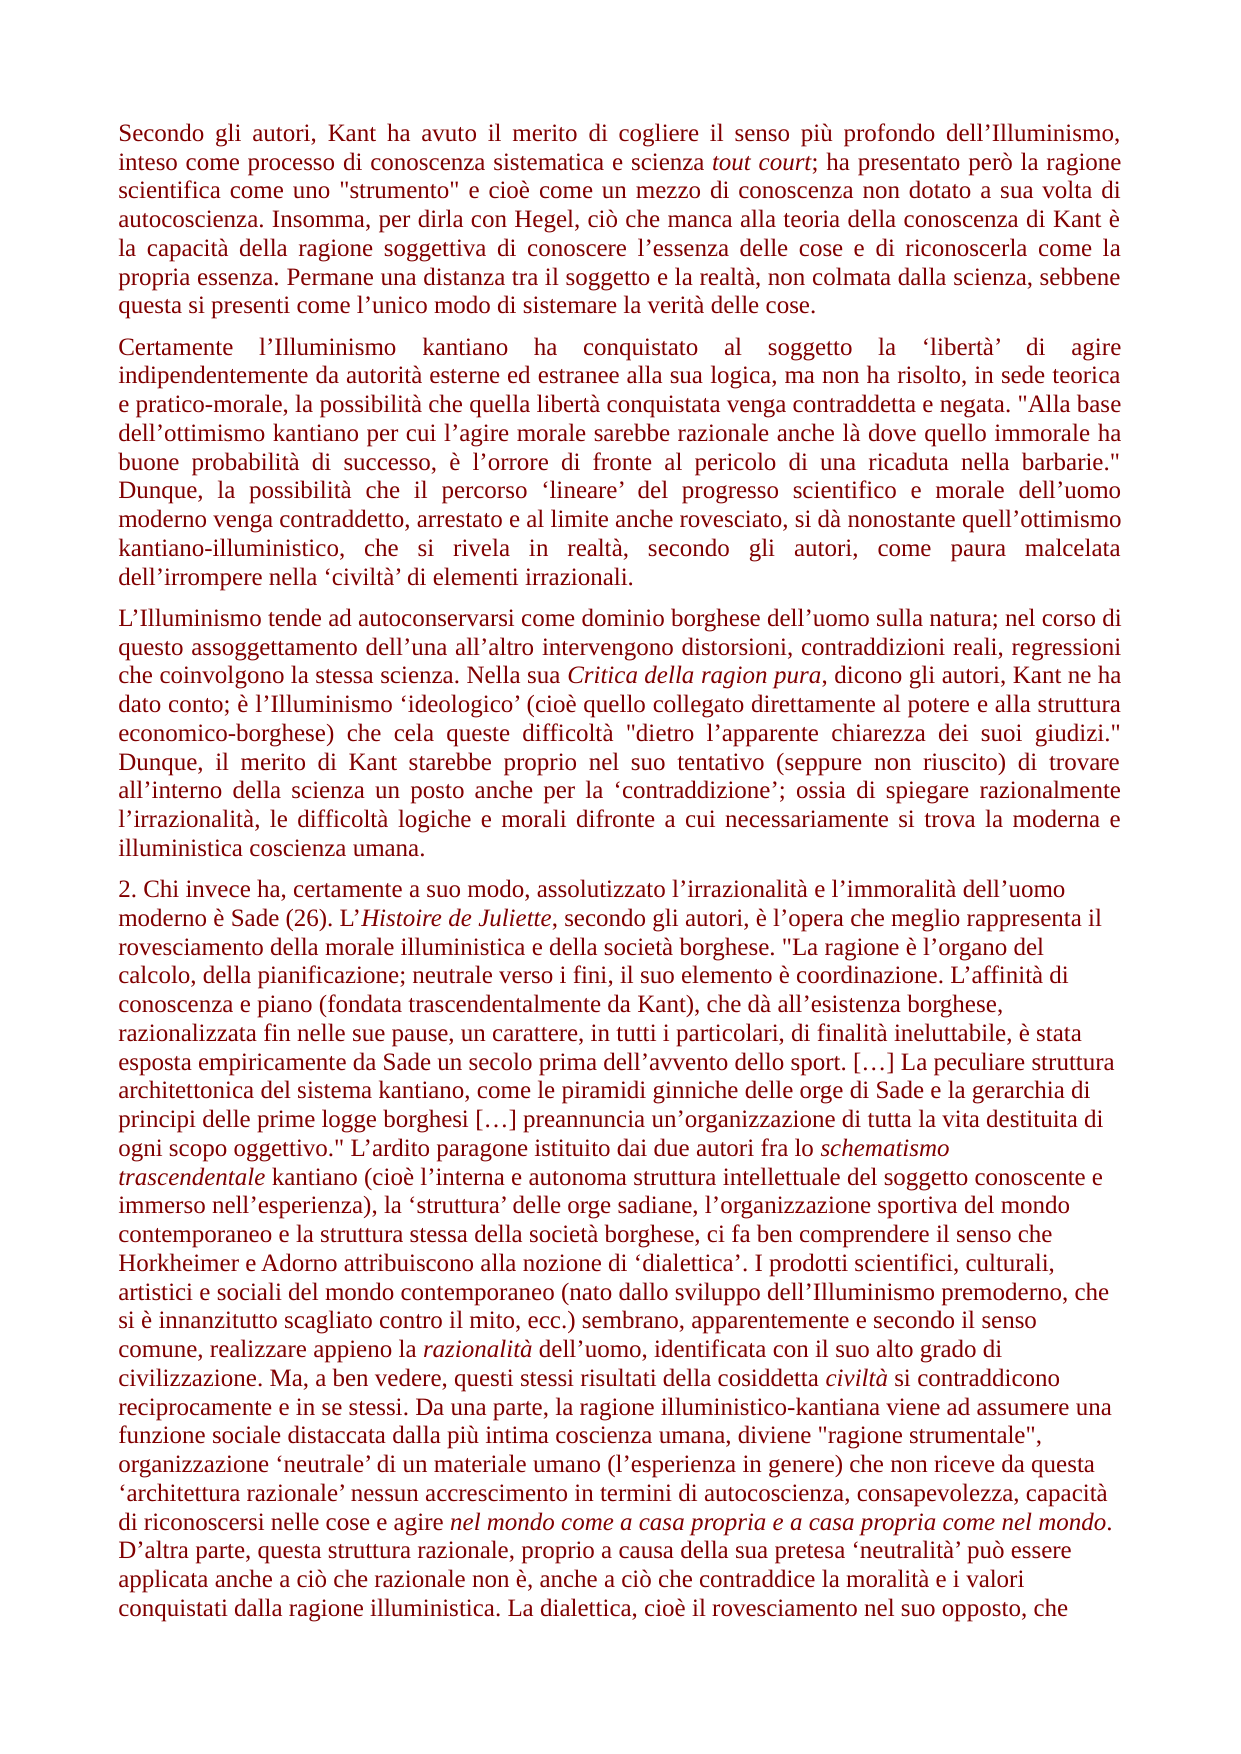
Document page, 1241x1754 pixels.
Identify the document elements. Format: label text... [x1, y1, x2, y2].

text Secondo gli autori, Kant ha avuto il merito di cogliere il senso più profondo dell’Illuminismo, inteso come processo di conoscenza sistematica e scienza tout court; ha presentato però la ragione scientifica come uno "strumento" e cioè come un mezzo di conoscenza non dotato a sua volta di autocoscienza. Insomma, per dirla con Hegel, ciò che manca alla teoria della conoscenza di Kant è la capacità della ragione soggettiva di conoscere l’essenza delle cose e di riconoscerla come la propria essenza. Permane una distanza tra il soggetto e la realtà, non colmata dalla scienza, sebbene questa si presenti come l’unico modo di sistemare la verità delle cose. [118, 118, 1122, 319]
text L’Illuminismo tende ad autoconservarsi come dominio borghese dell’uomo sulla natura; nel corso di questo assoggettamento dell’una all’altro intervengono distorsioni, contraddizioni reali, regressioni che coinvolgono la stessa scienza. Nella sua Critica della ragion pura, dicono gli autori, Kant ne ha dato conto; è l’Illuminismo ‘ideologico’ (cioè quello collegato direttamente al potere e alla struttura economico-borghese) che cela queste difficoltà "dietro l’apparente chiarezza dei suoi giudizi." Dunque, il merito di Kant starebbe proprio nel suo tentativo (seppure non riuscito) di trovare all’interno della scienza un posto anche per la ‘contraddizione’; ossia di spiegare razionalmente l’irrazionalità, le difficoltà logiche e morali difronte a cui necessariamente si trova la moderna e illuministica coscienza umana. [118, 603, 1122, 862]
text 2. Chi invece ha, certamente a suo modo, assolutizzato l’irrazionalità e l’immoralità dell’uomo moderno è Sade (26). L’Histoire de Juliette, secondo gli autori, è l’opera che meglio rappresenta il rovesciamento della morale illuministica e della società borghese. "La ragione è l’organo del calcolo, della pianificazione; neutrale verso i fini, il suo elemento è coordinazione. L’affinità di conoscenza e piano (fondata trascendentalmente da Kant), che dà all’esistenza borghese, razionalizzata fin nelle sue pause, un carattere, in tutti i particolari, di finalità ineluttabile, è stata esposta empiricamente da Sade un secolo prima dell’avvento dello sport. […] La peculiare struttura architettonica del sistema kantiano, come le piramidi ginniche delle orge di Sade e la gerarchia di principi delle prime logge borghesi […] preannuncia un’organizzazione di tutta la vita destituita di ogni scopo oggettivo." L’ardito paragone istituito dai due autori fra lo schematismo trascendentale kantiano (cioè l’interna e autonoma struttura intellettuale del soggetto conoscente e immerso nell’esperienza), la ‘struttura’ delle orge sadiane, l’organizzazione sportiva del mondo contemporaneo e la struttura stessa della società borghese, ci fa ben comprendere il senso che Horkheimer e Adorno attribuiscono alla nozione di ‘dialettica’. I prodotti scientifici, culturali, artistici e sociali del mondo contemporaneo (nato dallo sviluppo dell’Illuminismo premoderno, che si è innanzitutto scagliato contro il mito, ecc.) sembrano, apparentemente e secondo il senso comune, realizzare appieno la razionalità dell’uomo, identificata con il suo alto grado di civilizzazione. Ma, a ben vedere, questi stessi risultati della cosiddetta civiltà si contraddicono reciprocamente e in se stessi. Da una parte, la ragione illuministico-kantiana viene ad assumere una funzione sociale distaccata dalla più intima coscienza umana, diviene "ragione strumentale", organizzazione ‘neutrale’ di un materiale umano (l’esperienza in genere) che non riceve da questa ‘architettura razionale’ nessun accrescimento in termini di autocoscienza, consapevolezza, capacità di riconoscersi nelle cose e agire nel mondo come a casa propria e a casa propria come nel mondo. D’altra parte, questa struttura razionale, proprio a causa della sua pretesa ‘neutralità’ può essere applicata anche a ciò che razionale non è, anche a ciò che contraddice la moralità e i valori conquistati dalla ragione illuministica. La dialettica, cioè il rovesciamento nel suo opposto, che [118, 874, 1122, 1622]
text Certamente l’Illuminismo kantiano ha conquistato al soggetto la ‘libertà’ di agire indipendentemente da autorità esterne ed estranee alla sua logica, ma non ha risolto, in sede teorica e pratico-morale, la possibilità che quella libertà conquistata venga contraddetta e negata. "Alla base dell’ottimismo kantiano per cui l’agire morale sarebbe razionale anche là dove quello immorale ha buone probabilità di successo, è l’orrore di fronte al pericolo di una ricaduta nella barbarie." Dunque, la possibilità che il percorso ‘lineare’ del progresso scientifico e morale dell’uomo moderno venga contraddetto, arrestato e al limite anche rovesciato, si dà nonostante quell’ottimismo kantiano-illuministico, che si rivela in realtà, secondo gli autori, come paura malcelata dell’irrompere nella ‘civiltà’ di elementi irrazionali. [118, 332, 1122, 591]
